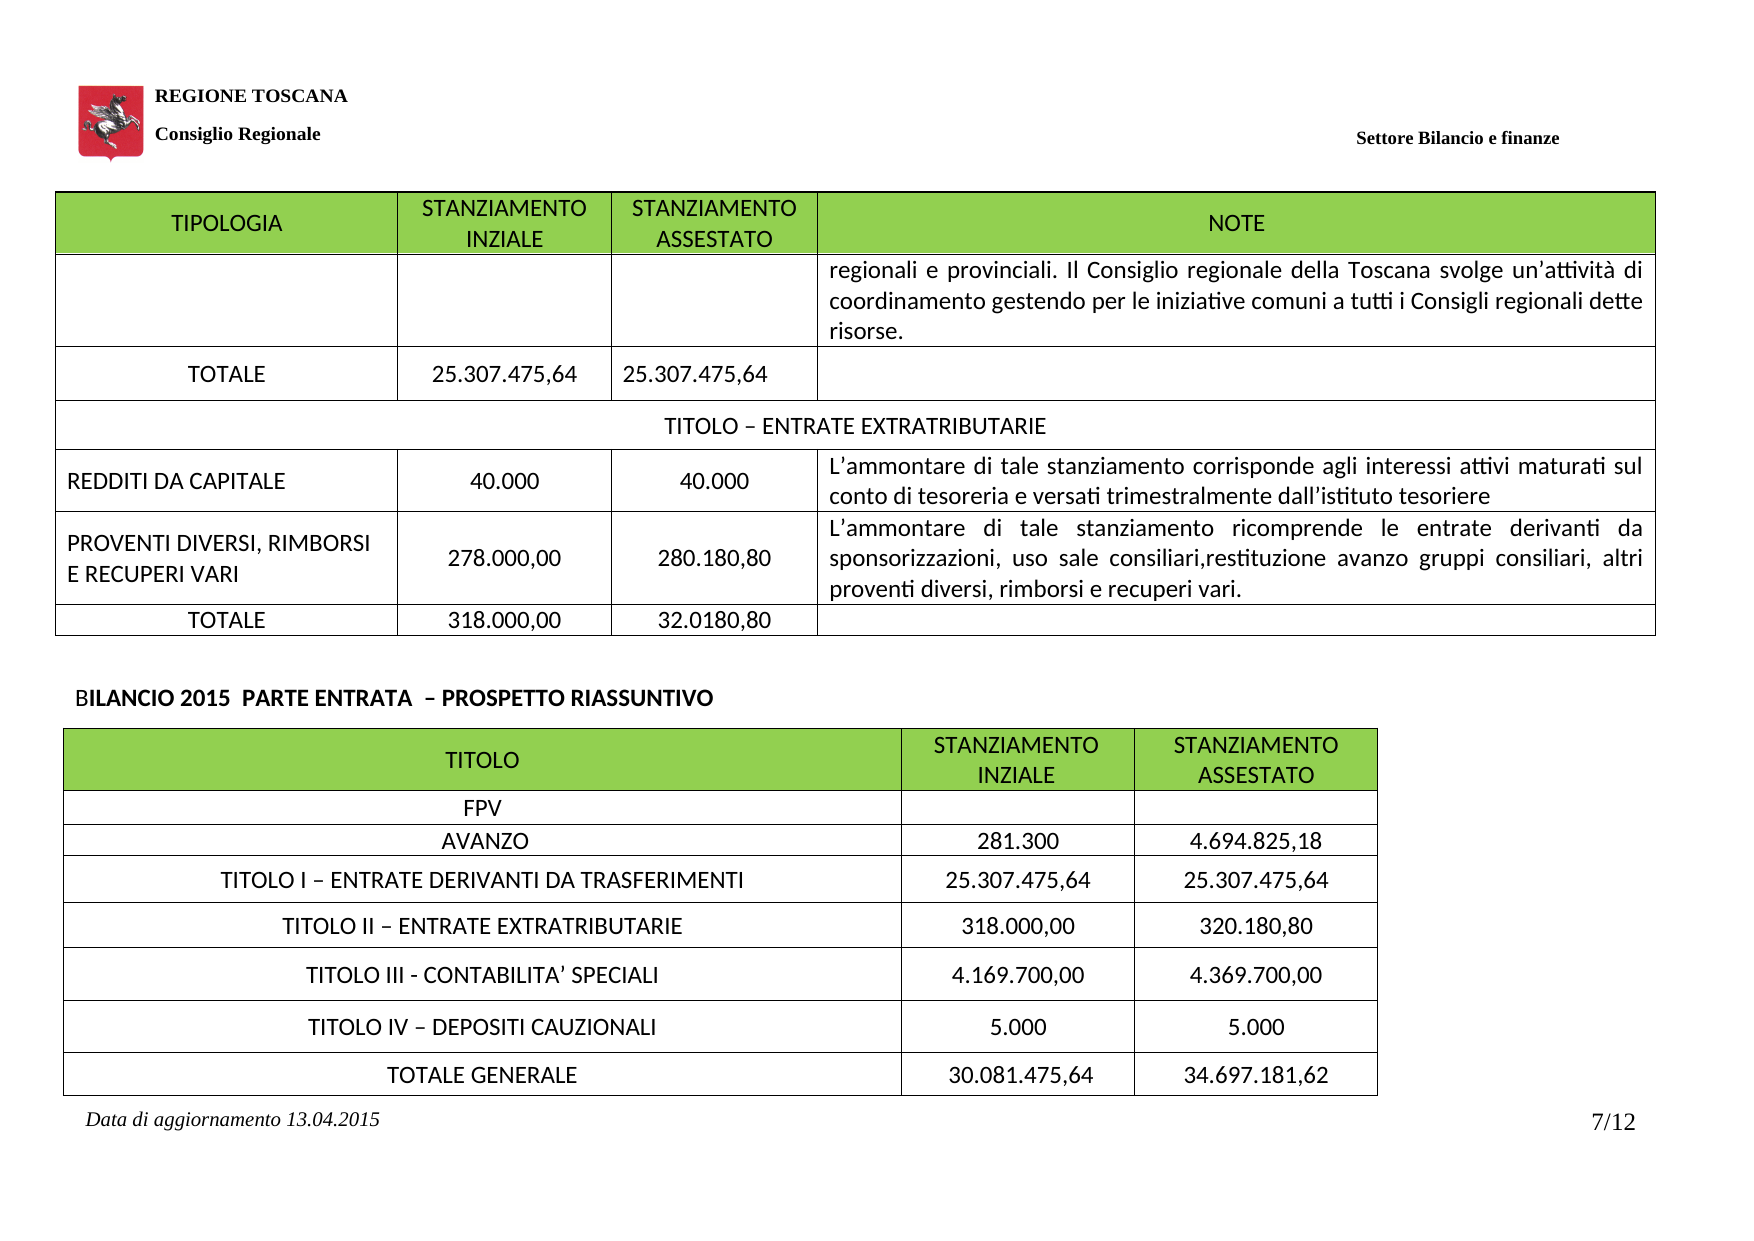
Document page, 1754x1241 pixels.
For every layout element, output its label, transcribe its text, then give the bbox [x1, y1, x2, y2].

table_header TIPOLOGIA [56, 193, 397, 253]
table_cell 40.000 [612, 450, 817, 511]
table_cell 280.180,80 [612, 512, 817, 604]
table_cell [902, 791, 1134, 824]
table_header STANZIAMENTO INZIALE [398, 193, 611, 253]
table_cell [818, 605, 1655, 635]
table_cell TITOLO III - CONTABILITA’ SPECIALI [64, 948, 901, 1000]
table_cell 4.694.825,18 [1135, 825, 1377, 855]
table_cell [1135, 791, 1377, 824]
table_cell TITOLO IV – DEPOSITI CAUZIONALI [64, 1001, 901, 1052]
table_cell regionali e provinciali. Il Consiglio regionale della Toscana svolge un’attività di coordinamento gestendo per le iniziative comuni a tutti i Consigli regionali dette risorse. [818, 255, 1655, 346]
table_cell L’ammontare di tale stanziamento ricomprende le entrate derivanti da sponsorizzazioni, uso sale consiliari,restituzione avanzo gruppi consiliari, altri proventi diversi, rimborsi e recuperi vari. [818, 512, 1655, 604]
table_header STANZIAMENTO INZIALE [902, 729, 1134, 790]
text BILANCIO 2015 PARTE ENTRATA – PROSPETTO RIASSUNTIVO [75, 682, 1636, 712]
table_cell FPV [64, 791, 901, 824]
table_cell TOTALE [56, 605, 397, 635]
table_cell TITOLO II – ENTRATE EXTRATRIBUTARIE [64, 903, 901, 947]
table_cell REDDITI DA CAPITALE [56, 450, 397, 511]
table_cell 25.307.475,64 [1135, 856, 1377, 902]
table_cell 4.169.700,00 [902, 948, 1134, 1000]
table_cell TITOLO – ENTRATE EXTRATRIBUTARIE [56, 401, 1655, 449]
table_cell [398, 255, 611, 346]
table_cell 320.180,80 [1135, 903, 1377, 947]
table_cell PROVENTI DIVERSI, RIMBORSI E RECUPERI VARI [56, 512, 397, 604]
table_header TITOLO [64, 729, 901, 790]
table_cell 25.307.475,64 [612, 347, 817, 400]
table_cell 278.000,00 [398, 512, 611, 604]
table_cell 25.307.475,64 [398, 347, 611, 400]
table_cell 4.369.700,00 [1135, 948, 1377, 1000]
table_cell 40.000 [398, 450, 611, 511]
table_cell 318.000,00 [902, 903, 1134, 947]
table_cell TITOLO I – ENTRATE DERIVANTI DA TRASFERIMENTI [64, 856, 901, 902]
table_cell 5.000 [902, 1001, 1134, 1052]
table_header NOTE [818, 193, 1655, 253]
table_cell [818, 347, 1655, 400]
table_header STANZIAMENTO ASSESTATO [612, 193, 817, 253]
table_cell AVANZO [64, 825, 901, 855]
table_cell 32.0180,80 [612, 605, 817, 635]
table_cell 34.697.181,62 [1135, 1053, 1377, 1095]
table_cell 318.000,00 [398, 605, 611, 635]
table_cell 5.000 [1135, 1001, 1377, 1052]
table_cell [56, 255, 397, 346]
table_cell 25.307.475,64 [902, 856, 1134, 902]
table_cell 30.081.475,64 [902, 1053, 1134, 1095]
table_cell [612, 255, 817, 346]
table_cell TOTALE GENERALE [64, 1053, 901, 1095]
table_cell TOTALE [56, 347, 397, 400]
table_cell L’ammontare di tale stanziamento corrisponde agli interessi attivi maturati sul conto di tesoreria e versati trimestralmente dall’istituto tesoriere [818, 450, 1655, 511]
table_cell 281.300 [902, 825, 1134, 855]
table_header STANZIAMENTO ASSESTATO [1135, 729, 1377, 790]
